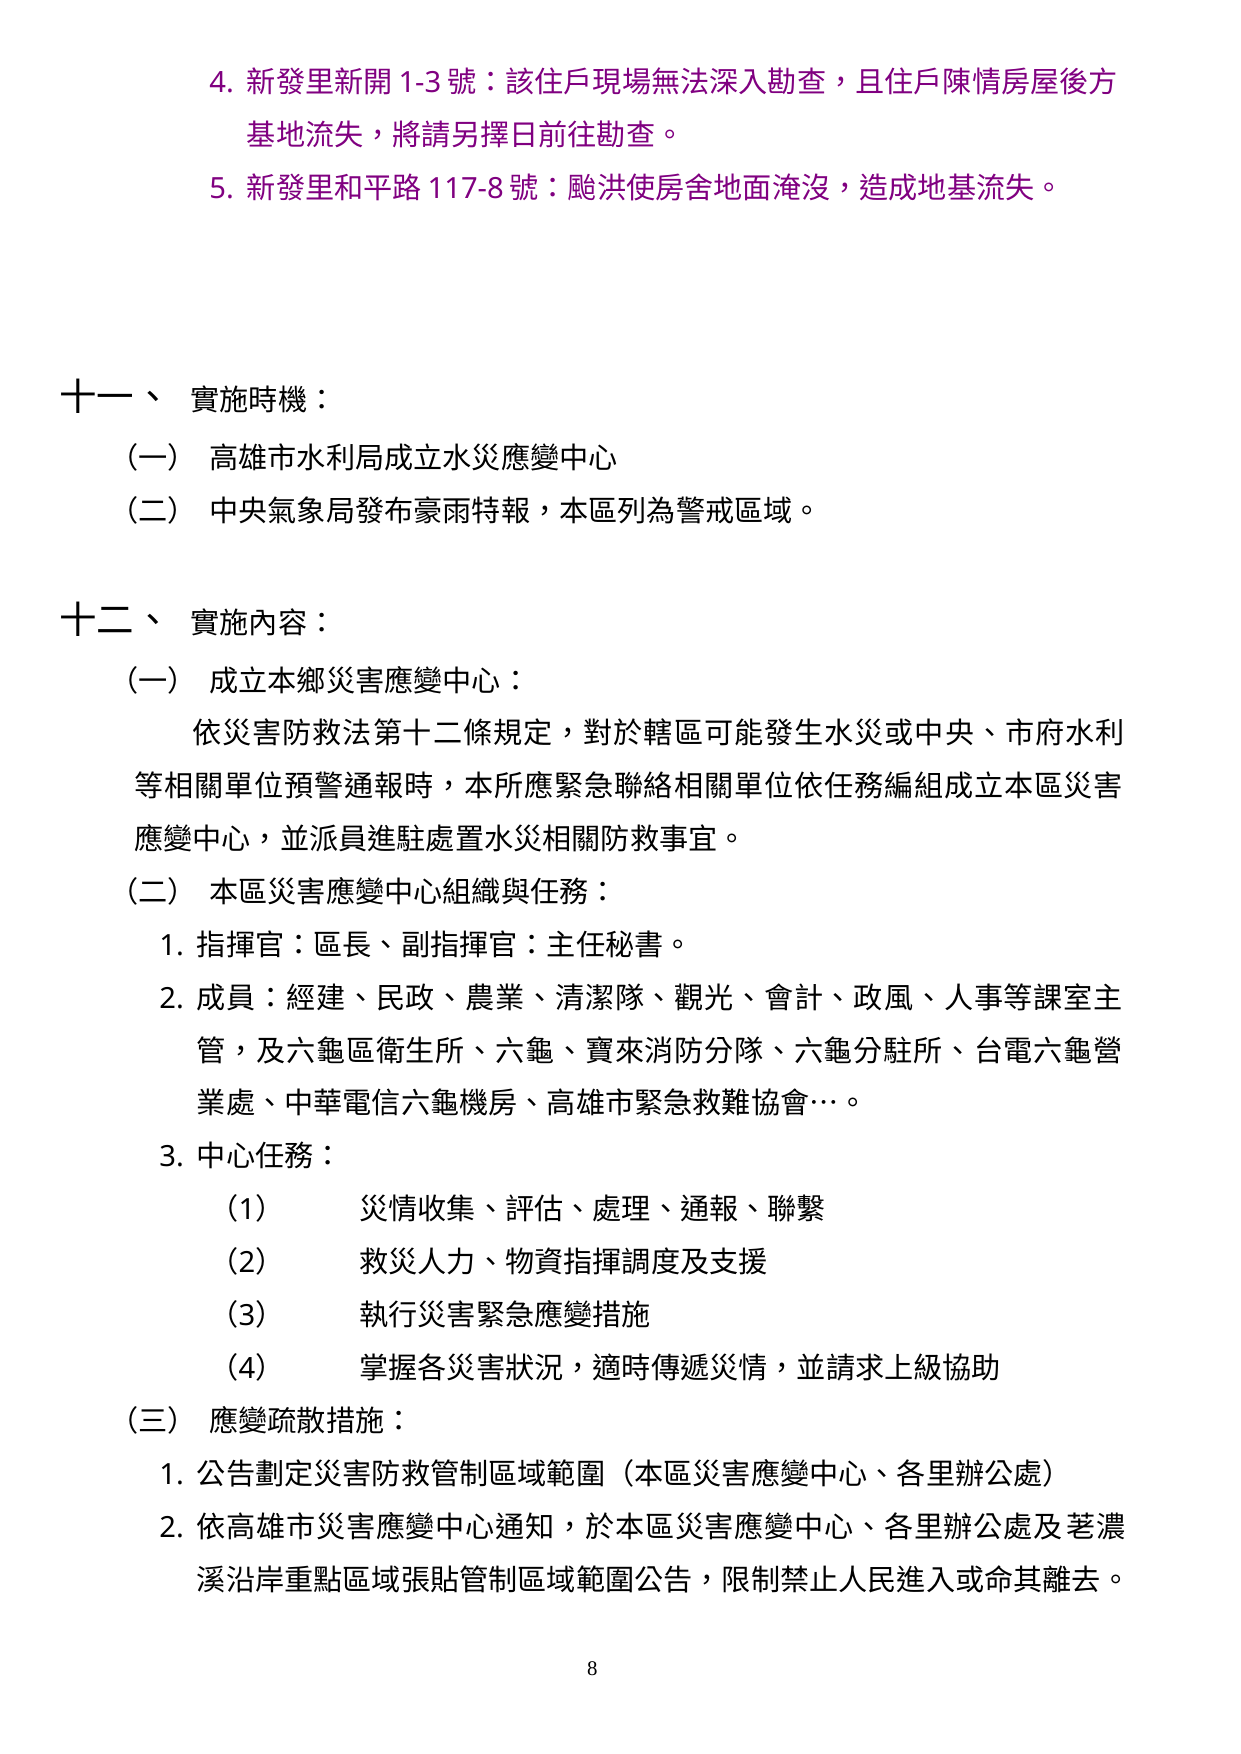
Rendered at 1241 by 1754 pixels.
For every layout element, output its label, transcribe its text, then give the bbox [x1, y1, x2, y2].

list 中心任務： [159, 1133, 1125, 1175]
list 應變疏散措施： [109, 1397, 1125, 1440]
list 成立本鄉災害應變中心： [109, 657, 1125, 699]
list 高雄市水利局成立水災應變中心 [109, 434, 1125, 477]
list 新發里新開1-3號：該住戶現場無法深入勘查，且住戶陳情房屋後方基地流失，將請另擇日前往勘查。 [209, 59, 1125, 154]
list 中央氣象局發布豪雨特報，本區列為警戒區域。 [109, 487, 1125, 529]
list 執行災害緊急應變措施 [209, 1292, 1125, 1334]
list 實施內容： [59, 589, 1125, 644]
text 依災害防救法第十二條規定，對於轄區可能發生水災或中央、市府水利等相關單位預警通報時，本所應緊急聯絡相關單位依任務編組成立本區災害應變中心，並派員進駐處置水災相關防救事宜。 [134, 710, 1125, 858]
list 依高雄市災害應變中心通知，於本區災害應變中心、各里辦公處及荖濃溪沿岸重點區域張貼管制區域範圍公告，限制禁止人民進入或命其離去。 [159, 1503, 1125, 1598]
list 救災人力、物資指揮調度及支援 [209, 1239, 1125, 1281]
list 指揮官：區長、副指揮官：主任秘書。 [159, 921, 1125, 964]
list 成員：經建、民政、農業、清潔隊、觀光、會計、政風、人事等課室主管，及六龜區衛生所、六龜、寶來消防分隊、六龜分駐所、台電六龜營業處、中華電信六龜機房、高雄市緊急救難協會…。 [159, 974, 1125, 1122]
list 新發里和平路117-8號：颱洪使房舍地面淹沒，造成地基流失。 [209, 165, 1125, 207]
list 本區災害應變中心組織與任務： [109, 868, 1125, 911]
list 實施時機： [59, 366, 1125, 421]
list 公告劃定災害防救管制區域範圍（本區災害應變中心、各里辦公處） [159, 1450, 1125, 1493]
list 掌握各災害狀況，適時傳遞災情，並請求上級協助 [209, 1344, 1125, 1387]
list 災情收集、評估、處理、通報、聯繫 [209, 1186, 1125, 1228]
